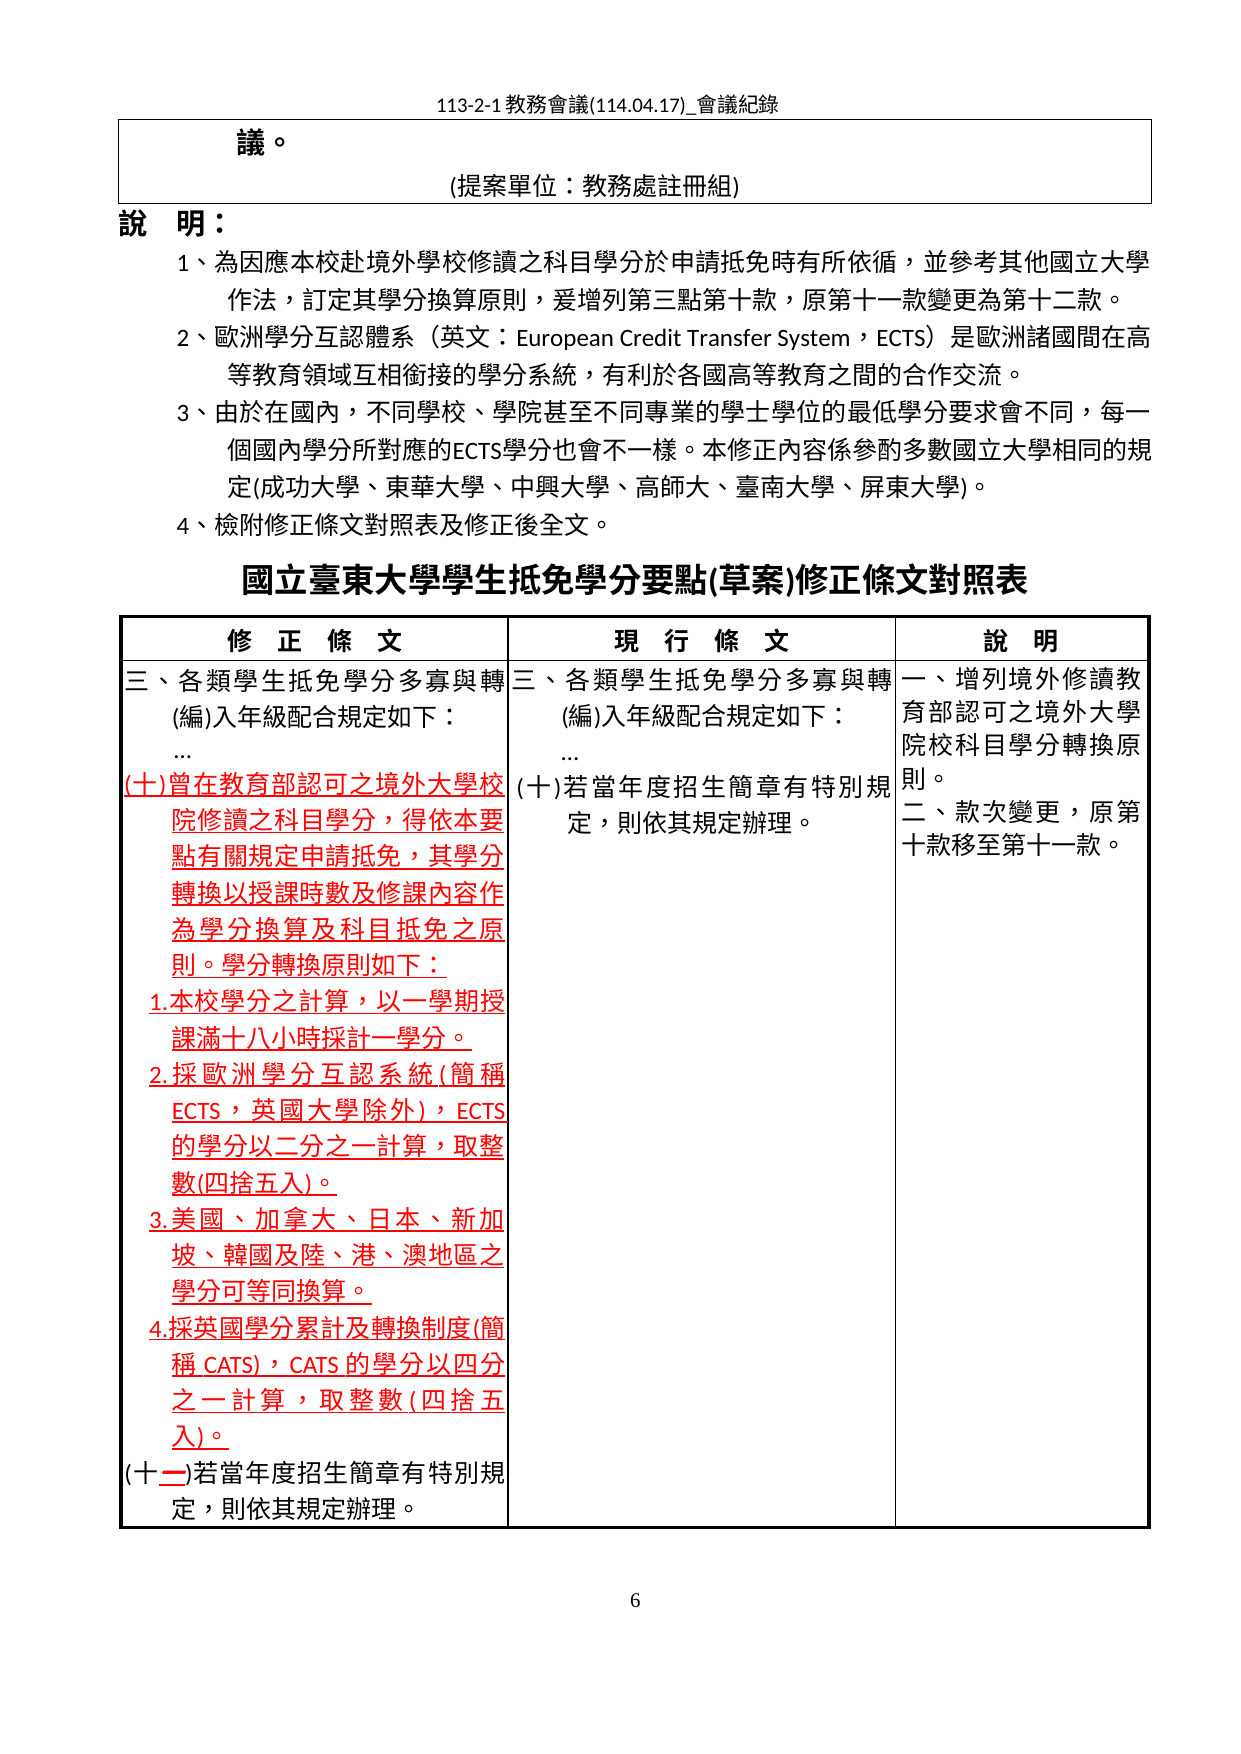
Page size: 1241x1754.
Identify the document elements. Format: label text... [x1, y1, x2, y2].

table_cell 一、增列境外修讀教育部認可之境外大學院校科目學分轉換原則。 二、款次變更，原第十款移至第十一款。 [896, 661, 1147, 1526]
list 由於在國內，不同學校、學院甚至不同專業的學士學位的最低學分要求會不同，每一個國內學分所對應的ECTS學分也會不一樣。本修正內容係參酌多數國立大學相同的規定(成功大學、東華大學、中興大學、高師大、臺南大學、屏東大學)。 [176, 392, 1152, 504]
text 說 明： [118, 204, 1152, 242]
list 歐洲學分互認體系（英文：European Credit Transfer System，ECTS）是歐洲諸國間在高等教育領域互相銜接的學分系統，有利於各國高等教育之間的合作交流。 [176, 317, 1152, 392]
text 國立臺東大學學生抵免學分要點(草案)修正條文對照表 [118, 554, 1152, 602]
list 檢附修正條文對照表及修正後全文。 [176, 504, 1152, 542]
table_header 議。 (提案單位：教務處註冊組) [119, 120, 1151, 203]
table_cell 三、各類學生抵免學分多寡與轉(編)入年級配合規定如下： … (十)曾在教育部認可之境外大學校院修讀之科目學分，得依本要點有關規定申請抵免，其學分轉換以授課時數及修課內容作為學分換算及科目抵免之原則。學分轉換原則如下： 1.本校學分之計算，以一學期授課滿十八小時採計一學分。 2.採歐洲學分互認系統(簡稱ECTS，英國大學除外)，ECTS的學分以二分之一計算，取整數(四捨五入)。 3.美國、加拿大、日本、新加坡、韓國及陸、港、澳地區之學分可等同換算。 4.採英國學分累計及轉換制度(簡稱CATS)，CATS的學分以四分之一計算，取整數(四捨五入)。 (十一)若當年度招生簡章有特別規定，則依其規定辦理。 [123, 661, 507, 1526]
table_header 修 正 條 文 [123, 618, 507, 660]
table_cell 三、各類學生抵免學分多寡與轉(編)入年級配合規定如下： … (十)若當年度招生簡章有特別規定，則依其規定辦理。 [509, 661, 895, 1526]
table_header 現 行 條 文 [509, 618, 895, 660]
table_header 說 明 [896, 618, 1147, 660]
list 為因應本校赴境外學校修讀之科目學分於申請抵免時有所依循，並參考其他國立大學作法，訂定其學分換算原則，爰增列第三點第十款，原第十一款變更為第十二款。 [176, 242, 1152, 317]
